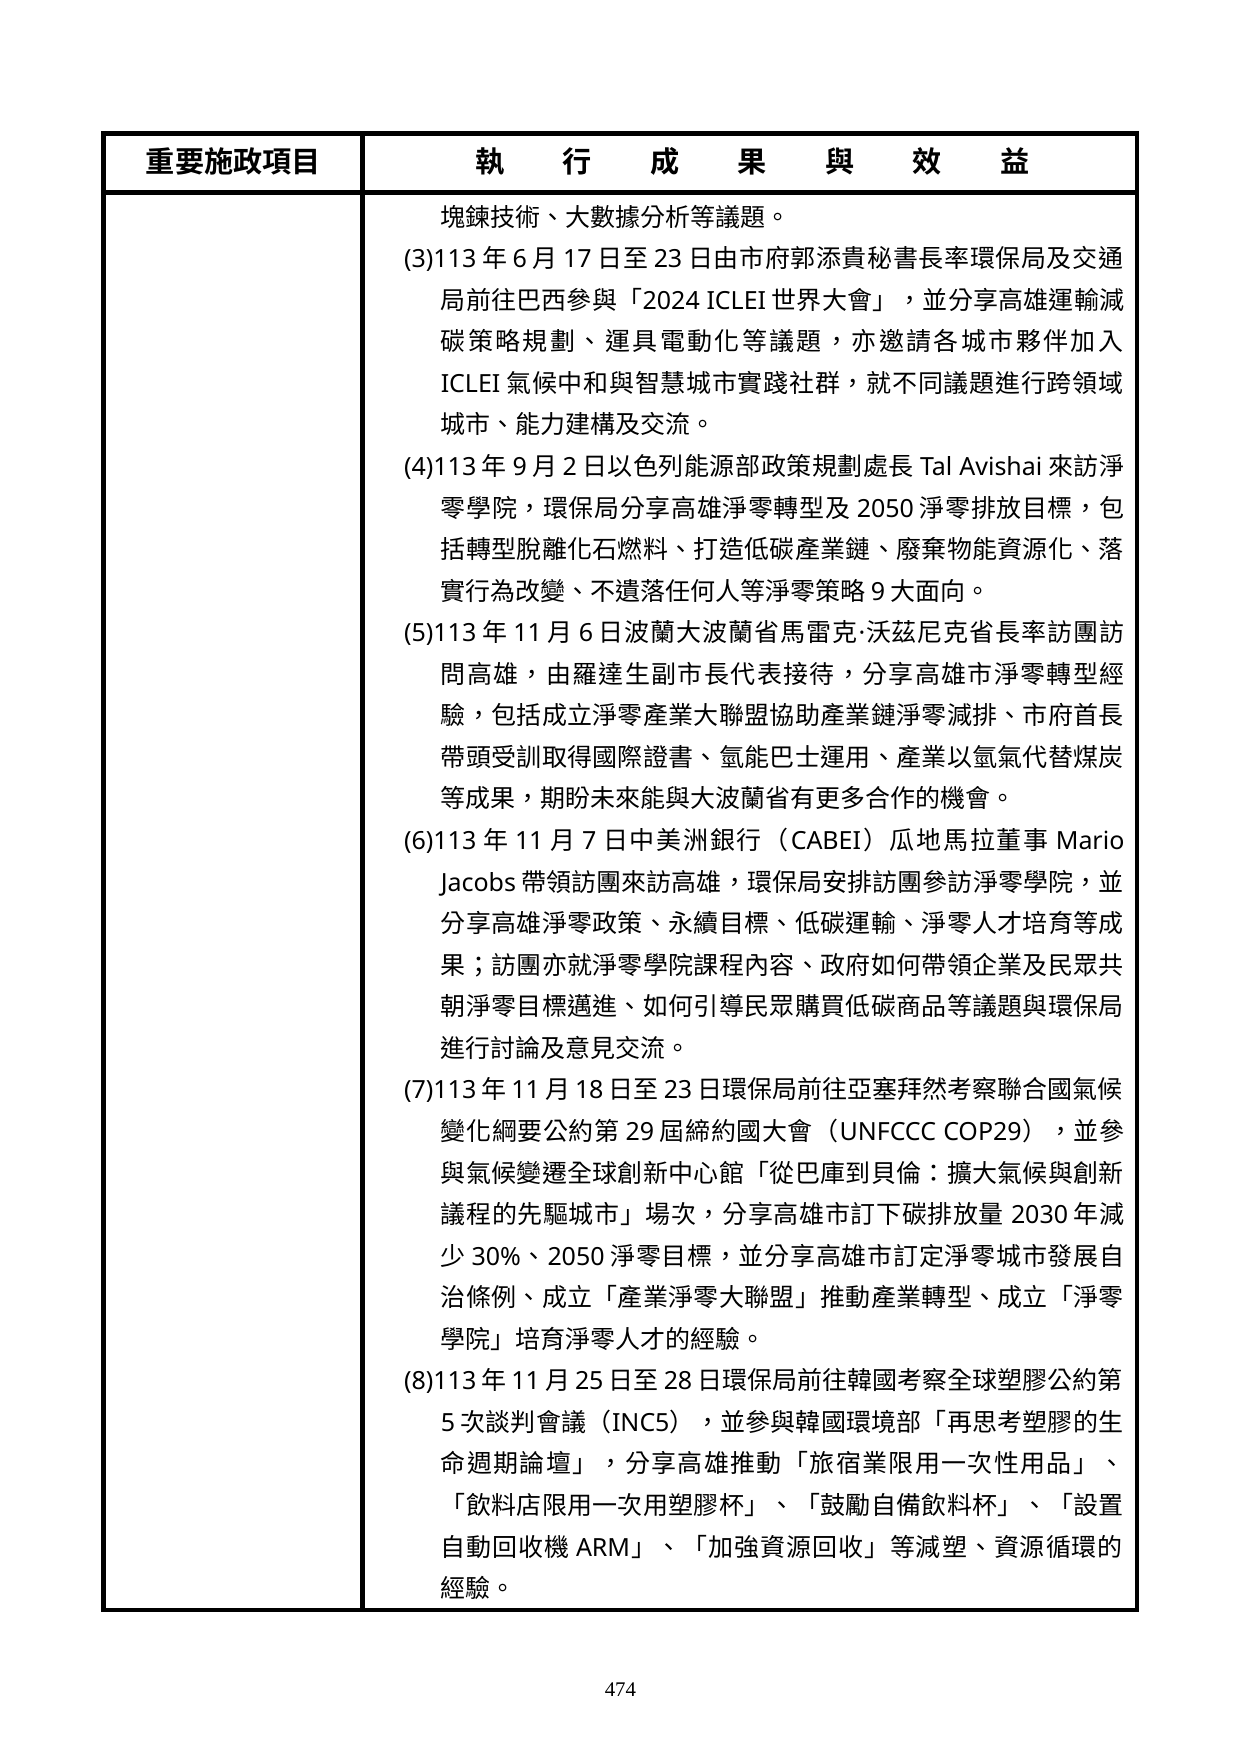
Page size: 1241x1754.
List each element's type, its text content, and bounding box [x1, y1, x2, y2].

table_cell [106, 195, 360, 1608]
table_header 重要施政項目 [106, 136, 360, 190]
table_header 執 行 成 果 與 效 益 [365, 136, 1135, 190]
table_cell 1.113年度受理固定源設置56件次、變更7件次、操作66件次、異動305件次、展延381件次及補換發證208件次，共計1,023件次。核發設置許可證74件、操作許可證730件。 2.執行702條製程許可證法規符合度查核，40根次公私場所排放口定期檢測現場監督作業，5點次之生煤含硫量檢測作業。 3.辦理5場次空污減量輔導會議、1場次法規宣導說明會及10場次技師簽證固定污染源許可文件查核作業。 1.本市公告應連線第一批至第五批公私場所共有30家工廠113根排放管道，除中鋼公司4根次無法裝設儀器之管道外，其餘皆已完成連線；而非公告對象自行連線共有8根。 2.相對準確度測試查核40根次、相對準確度測試監督35根次、標準氣體查核40根次、不透光率查核11根次、不透光率監督34根次、二氧化氮查核11根次、法規符合度查核55根次及現場評鑑3場次。 3.113年辦理「CEMS管理辦法宣導說明會」1場次。 1.113年度1-12月執行空污費申報建檔共5,452家次，空污費審查共5,452家次，收繳空污費共4億8,143萬餘元。 2.多元化查核，藉由現場查核、上下游比對及與固定空氣污染源管理資訊系統比對等方式，強化數據正確性及確認業者申報方式之合理性，其113年度共追繳空污費4,064萬元。 3.113年度共辦理2場次法規暨申報系統使用說明會，共邀集347家公私場所與會輔導。 1.執行159家次VOCs納管行業法規符合度查核及排放量確認作業。 2.VOCs行業別申報審查582件次、加油站相關申請文書審查434件次。 3.執行石化業設備元件檢測50,020個。 4.執行排放管道VOCs檢測10根次、管道異味官能檢測作業15點次、內浮頂槽浮頂上方VOCs濃度檢測20點次、半導體及光電業排放管道定性定量檢測20點次於酸性氣體檢測10根次。 5.執行50家加油站之油氣回收(A/L)檢測作業，另執行25站次氣漏檢測。另執行加油站油氣回收設施現場查核及輔導52站次，查有相關油氣逸散單元，現場立即輔導業者進行修護改善，VOCs逸散減少量為68.28噸。 1.轄內未列管公私場所清查作業256家次、戴奧辛及重金屬污染源巡查作業及法規符合度查核86根次。 2.可能污染來源工廠巡查作業407家次，並辦理輔導改善會議及輔導改善示範作業各2場次。 3.農廢露天燃燒巡查512公頃、設置露燃AI監控設備4處，共掌握露天燃燒點位289處。 4.執行管道檢測作業計戴奧辛13根次、重金屬4根次、PSN 5根次、異味10點次。 5.執行空氣污染物空品監測作業計戴奧辛4次、重金屬2次，揮發性有機物35次及酸鹼氣體12點次。 6.固定式OP-FTIR共4站連續監測各366日、移動式OP-FTIR移動站監測作業7場次共1,282小時。 1.室內空氣品質管制 核發室內空氣品質自主管理標章有效期總計261張，分別為優良級標章180家、良好級標章81家。 2.餐飲業油煙污染管制 受理申請餐飲業及攤商裝設或租賃空氣污染管末處理設備案件，已完成補助核發53家餐飲業，其中設備採用購置方式有54台、租賃有27台，共計新增81台設備，每年可削減懸浮微粒2.4008公噸、非甲烷碳氫化合物1.6163公噸。 3.紙錢集中燒及以功代金推廣 (1)於三大節慶及平日紙錢集中燒總收運量為1,417.20公噸。 (2)113年度1-12月以功代金響應金額總計為新台幣178.8萬餘元。 (3)統計113年紙錢集中焚燒及以功代金成果，推估約可減少燃燒紙錢1,434.68公噸，減少粒狀污染物污染物排放量5.06公噸。 1.完成排放量減量分析作業：高屏地區空氣污染物總量管制第一期程共列管468家既存固定污染源，統計至第一期程最後四季，實際減量約10,527公噸空氣污染物。 2.已核發削減量差額共113件，TSP、SOx、NOx、VOCs核發量分別為803.2、5,645.1、9,297.1、2,920.3公噸；並已有完成101件差額交易移轉案件，總交易移轉量合計為2,625公噸，及已辦理49家次固定污染源空氣污染物抵換。 3.已完成106家次公私場所提出新設或變更固定污染源污染物排放量增量抵換來源案件申請會審審核。 4.統計目前尚有實際削減量差額證明有效期屆滿辦理展延前，須將指定20%差額限交易予不同法人，包含：粒狀污染物約734公噸、硫氧化物634公噸、氮氧化物1,058公噸、揮發性有機物294公噸。環保局已於113年12月13日辦理總量管制說明會向各公私場所宣導。 5.已完成122家次清查作業，初步推估每年約可增加52萬元空污費稅收，並已完成8場次VOCs減量協談會議，顯示仍有改善及減量空間，預估完成後可減少66公噸排放量。 1.113年度營建空污費共徵收4,802件，徵收金額433,916,149元。 2.113年度共計完成19,674處次營建工地、河川疏濬工程等之(稽)巡查及建檔作業；1,819點次固定源散性粒狀污染物稽巡查作業；408處次工業區路面巡查作業、222點次營建噪音巡查及執行港區巡檢工作。 3.邀請本市營建業主、承包商、公家機關等單位，參與「營建工程空氣污染防制費查核及巡查管制宣導說明會」、技術轉移教育訓練、「優良智慧工地觀摩活動」。 4.推動本市營建智慧工地，落實智(自)主管理，核發129張施工機具清潔排放自主管理標章、27處營建工程設置科技化污染管理設施設備進行智慧監控、5處大型拆除或新建工程架設CCTV監控作業即時監控系統架設、58家工地及72家工廠參加自主管理並認養洗掃周邊道路，年度洗掃道路長度為67,554.15公里，PM10削減量達175.64公噸。 1.113年完成高屏溪裸露灘地里嶺大橋至雙園大橋間例行性巡查120天次。 2.113年辦理4場次校園宣導、2場區里宣導說明會，宣導人數共約1,065人次。配合環境部推動事項辦理1場次高屏溪河川揚塵預通報中級演練辦理1場次跨部、跨區聯繫會議。邀請專家學者辦理1場次綠色韌性工法現地勘查會議及河川智能改善措施會議。 3.113年針對高屏溪沿岸疏濬工程與砂石場周邊道路進行15,636公里洗街作業里程認養。 4.採用2部中型油電複合動力洗街車、2部柴油動力洗街車及2部小型掃街機具，針對本市PM10濃度較高行政區域與高屏溪沿岸道路，進行加強街道揚塵洗掃工作，113年度共計完成機具洗街26,957.28公里、機具掃街4,341.36公里。 5. 推估TSP削減量：360.176公噸；PM10削減量：69.134公噸；PM2.5削減量：16.708公噸。 1.113年度共計核定10案空品淨化區及10案清淨空氣綠牆，新增空品淨化綠地面積共4,588M2、綠牆垂直綠化面積共431.35 M2，並完成本市3個行政區（鳳山區、大寮區、小港區）全區裸露地調查，以上共計巡獲17筆裸露地，面積約為1.9825公頃，經輔導改善後，裸露地綠化或改善總面積約1.917公頃，改善完成率96.7%。 2.推動媒合72家企業及社區認養91處空品淨化區。 1.完成車牌辨識作業3,228,770輛次，取車號唯一為1,519,706輛次，已定檢數1,142,730輛次，經車牌辨識作業查驗行駛中車輛定檢率為75.2%。 2.完成機車路邊攔檢2,131輛次，其中不合格數268輛次，不合格率為12.6%；檢測不合格機車已複驗244輛次，改善完成率為91%。 3.113年淘汰1-4期老舊機車共41,336輛。 4.空氣污染物削減量統計截至113年12月止，NOX削減量為97.9噸，PM2.5削減量為18.6噸，NMHC削減量為441.7噸，CO削減量為1,305.4噸，主要的削減量來自定檢不合格機車調修改善、老舊機車淘汰、未定檢機車路邊攔檢不合格複驗改善。 5.二行程汰舊補助已完成撥款450件。汰舊並新購電動二輪車補助已完成撥款1,398件。純新購電動二輪車補助已完成撥款4,895件。 6.完成年度充電站巡檢工作21座及使用率低充電站拆除或轉移1座公共充電站。 1.113年柴油車檢測排煙22,186輛次，取得柴油車自主管理標章20,965輛次。 2.完成路邊攔檢排煙260輛次,不合格92輛次,不合格率為35.4%；油品送驗40件進行含硫量檢測，其中有3件檢驗不合格。 3.授權13家認可保養廠站執行排煙檢測作業，113年檢驗5,153輛。 4.推動「行動檢測站」到場檢測服務作業，113年檢驗4,802輛，核發4,573張自主管理標章。 5.執行車上診斷系統(OBD)查驗88輛，9輛異常車輛現已完成改善。 1.第一期空氣品質維護區，111年2月5日實施，統計113年進出車輛符合率89.3%。 2.第二期空氣品質維護區，112年4月20日實施，統計113年進出車輛符合率97.6%。因應高雄港區第七貨櫃中心開始營運，擴大劃設修正管制範圍及對象，包含船舶、柴油車輛、施工機具及無牌解櫃車輛，已於113年12月13日進行修正草案預公告。 3.高雄市鹽埕國民小學空氣品質維護區，113年9月1日實施，統計113年進出車輛符合率91.2%。 4.高雄市崗山之眼、旗津海岸公園、紅毛港文化園區及衛武營國家藝術文化中心等觀光風景區空氣品質維護區，預計114年7月1日正式實施管制。 5.高雄市四座資源回收廠及清潔隊停車場為空氣品質維護區，113年12月5日市政會議審核通過，後續提送環境部審議，預計114年8月1日實施。 6.高雄國際航空站空氣品質維護區，113年12月5日市政會議審核通過，後續提送環境部審議，預計114年10月1日實施。 7.高雄臨海產業園區空氣品質維護區，管制對象為柴油車輛，已於113年9月23日辦理協商會議。 1.蒐集本市及鄰近空品區環境背景與空品資料，以瞭解環境負荷及空氣品質現況。本市113年空氣品質良率(AQI≦100)為90.3%，首度突破九成，顯示高雄市空品呈逐年改善趨勢。 2.依空氣品質現況、未來發展趨勢及本市地方特色，研擬各項空氣品質管理目標與對策，撰寫「高雄市空氣污染防制計畫（113年至116年）」。 3.整合各項空氣品質管理成效宣導成果，並辦理1場次成果發表宣導活動，參與人數約1,600人。 4.空氣品質管理中心系統中建置緊急應變查詢處理系統，整合GIS圖資功能，提供空氣品質資料、氣象資訊、工業區環境監測資訊、CEMS資料、固定污染源相關查詢功能，並於地理資訊系統內以圖示、圖表顯示查詢結果。 視空氣品質狀況，啟動空氣品質惡化相關防制措施，113年共啟動86天。 維護本市轄內1,350點空氣品質微型感測器，經由分析監測數據，掌握污染熱點區域及好發時段，作為空氣污染稽核輔導應用參考，以提升稽查成效，彙整113年度裁罰件數為55件，累積開罰911.5萬元。另針對污染事件提供分析累積應用328件次。 113年度審查案件數，合計共4件。初審及現勘後全數合格，已函送高雄國際航空站辦理後續複審事宜。 交通噪音監測：113年度完成本市各噪音管制區民眾陳情交通噪音監測共4件。 1.113年聲音照相科技執法設備共計22套(固定式20套、移動式2套)。 2.113年辦理環警聯合稽查117場、執行移動式聲音照相124場，共計241場。 3.113年疑似噪音車輛通知到檢3,946件，檢測2,028輛次，裁罰件數1,338件，累積開罰247.23萬元。 執行本市24處噪音測站定期監測，監測結果按季陳報市府主計處及環境部。 執行本市環境中射頻電磁波及環境中極低頻電場及磁場非屬原子能游離輻射之檢測業務，共計檢測40件。 1.人工監測站：本市設有5座，每月採樣1次，監測項目包括總懸浮微粒(TSP)、鉛、落塵量、氯鹽、硝酸鹽及硫酸鹽等，全年檢測160件樣品，280項次，檢測結果皆按月公布供民眾查詢。 2.自動監測站及監測車：本市設有5座空氣品質自動監測站及環境部13站，共計18站，並另設置3部空氣品質監測車，全天候24小時監測本市空氣中懸浮微粒(PM10)、細懸浮微粒(PM2.5)、臭氧、總碳氫化合物、二氧化硫、氮氧化物、一氧化碳等項目，監測數據即時傳送至市府資訊中心，可提供市民即時空氣品質查詢服務。 1.嚴格管制工廠、經中央主管機關指定之事業及污水下水道系統所排放之放流水水質，合計稽查1,872次、採樣593次。 2.對嚴重污染者限期改善，逾期不改善者處以按日連續處罰，並督促改善廢水處理設備，處分40廠次限期改善。 3.勤查廢水處理設備及督促事業依規定設置廢水處理專責人員，已有效防治水污染，完成設置專責人員事業查核353家。 4.落實審核水污染防治各項許可文件，並依法徵收審查費、證書費及規費，完成轄內水污染防治許可案件審核共1,277件，依申請案件類別統計，申請水污染防治措施計畫者有313件、排放地面水體許可證145件、簡易排放許可文件229件、貯留許可文件83件、營建工地逕流廢水削減計畫410件、水措及污泥處理改善計畫4件、廢水管理計畫8件、試驗計畫書6件、CWMS措施說明書及確認報告書79件。 5.辦理法規說明會，加強宣導水污染防治技術、轄內流域水污染管制區草案說明，並持續推動畜牧業者及農民釐清沼液沼渣施肥相關疑慮，113年度辦理事業水污染防治法規說明會於6月13日、6月20日、7月17日、7月31日、10月29日及11月7日，共7場，對象為本市列管事業(包含畜牧場、水污染管制區村里民眾等)，說明會主題為「沼液沼渣媒合宣導會」、「高雄市後勁溪水污染管制區(草案)公聽會」及「阿公店溪水污染管制區(草案)公聽會」等。 6.辦理水污染防治費徵收、查核、審查結算等作業，提升申報審查品質，共完成通知查核54家、催繳335家及輔導報繳317件。 7.提升畜牧糞尿廢水處理之資源再利用，提高氨氮回收量及農地農作之效益，輔導辦理畜牧場推動沼液沼渣及放流水回收138家，完成沼液集運2,552趟次、集運施灌量10,013.5公噸。 於113年12日14日辦理水環境巡守隊成果發表會，感謝水環境巡守志工這ㄧ年來，對高雄市區內水環境品質辛苦的維護，及增進巡守隊彼此間的交流，加強巡守隊與環保局間的聯繫。 1.河川水質監測:每月分析本市愛河、前鎮河、鳳山溪、後勁溪、鹽水港溪、典寶溪、阿公店溪（環保局2處監測站）等水質，全年檢測277件樣品，4,201項次。 2.湖潭水質監測:每月分析本市內惟埤、蓮池潭、金獅湖等水質，全年檢測14件樣品，126項次。 1.持續監控本市飲用水水質、並加強進行自來水水質監測、包盛裝飲用水水源水質稽查與水源供應許可證之核發，掌握水質狀況，以確保本市飲水之安全。 (1)執行自來水配水系統用戶管線固定點採樣共完成524件，合格515件，合格98.28%，不合格項目已立即要求自來水事業改善完成；簡易自來水抽驗水樣7件，合格6件，合格率85.71%。 (2)執行自來水淨水場水源水質稽查計53場次，合格率98.11%；執行簡易自來水水源水質稽查計8場次，合格率100%。 (3)執行飲用水連續供水固定設備稽查536件，合格率99.63%；抽驗水質303件，合格率100%。 (4)執行自來水水質處理藥劑稽查12件，合格率100%；採樣檢驗藥劑12件，合格率100%。 (5)執行包裝及盛裝飲用水水源查驗20件，合格率85%，不合格部分已請業者改善完成；盛裝水站(加水站)核發水源供應許可證406件次，稽查126件次。 2.飲用水水質檢驗全年檢驗1,341件樣品，10,632項次，其中包括自來水水源水質及其管線水質、簡易自來水水源水質、地下水水源水質、飲水機水質及市民免費飲用水之檢測服務等。 3.飲用水水源水質保護區或飲用水取水口一定距離內之土地申請查註案件213件，查註地號為712筆。 4.飲用水安全維護之宣導： (1)113年9月11日飲水設備維護好，你我飲水沒煩惱/高雄市政府環境保護局臉書。 (2)113年10月29日水源水質保護區，零污染飲水安心每一口/高雄市政府環境保護局臉書。 (3)113年12月25日飲水設備維護好，你我喝水沒煩惱/高雄市政府環境保護局臉書。 5.113年度辦理「安全飲用水宣導」之活動於113年4月11日、113年4月16日、113年4月18日、113年4月26日、113年5月3日、113年5月29日、113年7月11日、113年8月8日、113年8月10日、113年9月8日、113年10月24日，共辦理13場次，參與人數共計846人，對象為高雄市加水站水源供應業者、高雄市醫療院所、長照機構、護理之家、交通場站、圖書館、社教機構、政府機關、簡易自來水管理單位及學校師生，宣導主題為「安全飲用水、水源供應許可管理辦法、飲用水連續供水固定設備使用及維護管理辦法」及「DIY簡易淨水系統實作」等。 1.113年度高雄市土壤及地下水調查及查證工作計畫： (1)完成250組土壤樣品分析及147口次地下水監測井採樣分析作業。 (2)執行本市上半年497口及下半年476口地下水監測井巡查作業，並計94口外觀維護、16口井體修復、49口井況評估、25口再次完井、5口異物排除、4口標準監測井設置、13口標準監測井廢井、19口簡易井設置及21口簡易井廢井等作業。 (3)每月一次場址現場監督查核工作。 (4)辦理3場次(9小時)土壤及地下水污染整治技術與相關法令教育課程、2場土污法相關法規說明會及3場次校園土壤及地下水污染預防觀念宣導說明會。 (5)辦理網路申報審查本市今年3次約1,184家貯存系統申報資料；執行本市16處地下儲槽系統基本資料及法規符合度查核及40處具高污染潛勢地下儲槽系統預防性體檢工作，並審核新設、更新設置計畫及完工報告書計17件。 (6)執行並完成50處地上儲槽缺失複查及2處新增地下儲槽符合度確認及輔導工作。 (7)配合環境部執行阿公店溪之阿公店橋、河華橋與前州橋、舊港橋三處河段3段河道之底泥品質管理工作、高雄市轄內農地土壤污染預防之定常性工作(包含灣裡圳、湖內二仁圳、曹公圳、復興渠等4站次水質連續自動監測)、事業土地污染預防工作(A群54家、B群18家及C群14家現勘輔導作業)。 2.「中油高煉廠土壤與地下水污染監督管理與專業技術支援計畫(計畫期程至113年10月)」： (1)執行第1-1區及第2-1區土壤污染改善完成查證作業，計執行7點次土壤VOCs、TPH分析作業。 (2)執行第三區離地改善土方改善完成查證作業，計執行1點次土壤重金屬、VOCs及TPH分析作業。 (3)執行第四區土壤及地下水污染改善完成查證作業，計執行22點次土壤VOCs及TPH分析作業；計設置6口簡易井、1口標準井，及執行8口次地下水VOCs及TPH分析作業。 (4)執行第三階段土壤及地下水污染改善完成查證作業，計執行183點次土壤VOCs及TPH分析作業；計設置16口簡易井、1口標準井，及執行23口次地下水VOCs及TPH分析作業。 (5)累計20次廠內列管場址現場查核作業(每2週1次)及10次廠外列管場址現場查核作業(每月1次)。 (6)協助辦理6場次中油高煉廠監督查核會議。 (7)完成66件報告審查及協助辦理11場專案分組會議。 3.「高雄市前鎮區瑞南段含氯有機溶液非法棄置場址風險管控計畫(計畫期程至113年12月)」 (1)完成約6噸含氯有機廢液抽除及清運處理作業。 (2)完成8口次地下水井設置。 (3)完成42組地下水採樣檢測分析工作。 (4)完成14組地表(室外)、室內空氣採樣檢測分析工作。 (5)每月至少一次場址現場監督查核工作。 (6)辦理周邊地下水污染團變動控制工作，對污染團移動進行周界污染物圍堵控制作業。 (7)辦理健康風險評估工作，包含健康風險溝通、問卷設計、收集及結果評析。 4.「112年度高雄市土壤及地下水品質監測及管理計畫(計畫期程至113年5月)」： (1)每月一次場址現場監督查核工作(路竹區、彌陀區、岡山區、燕巢區、大社區、前鎮區)。 (2)完成31組土壤樣品分析及35口地下水監測井採樣分析工作；標準監測井廢井13口次、標準監測井設置1口次、簡易監測井設置4口次及簡易井廢井4口次。 (3)每四個月定期審查本市加油站申報資料。 (4)完成土污法八九條公告事業判定1,295件；土壤污染評估調查及檢測資料審核64件；公告事業現場查核54家。 (5)辦理3場次土壤及地下水污染整治技術與相關法令教育課程或訓練。 5.「113年度高雄市土壤及地下水品質監測及管理計畫(計畫期程至114年3月)」： (1)每月一次場址現場監督查核工作(路竹區、彌陀區、岡山區、燕巢區、大社區、前鎮區)。 (2)完成22組土壤樣品分析工作及22口地下水監測井採樣分析工作；標準監測井設置3口次、簡易井設置3口次、10口簡易井廢井。 (3)每四個月定期審查本市加油站申報資料。 (4)完成土污法八九條公告事業判定1,119件；土壤污染評估調查及檢測資料審核45件；公告事業現場查核57家。 (5)辦理2場次土壤及地下水污染整治技術與相關法令教育課程或訓練。 1.本市目前公告及列管之土壤、地下水污染場址總計58處，包括15處整治場址、36處控制場址、4處應變措施計畫場址及3處地下水受污染限制使用地區，列管面積約669.15公頃。 2.本市113年度異動公告列管之土壤、地下水污染場址為1處，苓雅區2處場址合併為一處控制場址。 3.本市113年度解除公告列管之土壤、地下水污染場址總計4處，包括3處控制場址及1處應變措施計畫場址。 4.113年度共召開本府土壤及地下水污染改善推動小組4場次及專案分組委員46場會議。 1.輔導本市512家列管毒化物業者依毒性及關注化學物質管理法規定運作，現場輔導查核共計1,006家次，告發25件，辦理毒性化學物質運送聯單報備及變更共47,669件。 2.審核及核發毒化物許可證、登記文件、核可文件、關注化學物質核可文件、專責人員設置等新申請、換發、補發、展延、註銷案件共647件。審核「危害預防及應變計畫」、「運送之危害預防及應變計畫」、「應變器材、偵測及警報設備設置及操作計畫」共364件。 3.會同警察及監理單位人員實施「高雄市加強毒性化學物質運送管理聯合輔導稽查實施計畫」，計畫期間計攔檢42車次，攔查結果符合規定。 4.本年度邀請專家學者針對毒化物運作業者發生毒化災或火警事故，並擇毒性及關注化學物質達分級運作量之業者執行現場勘查輔導，提供毒化物運作業者改善建議，共8家。 5.113年3月28日辦理2場次毒性及關注化學物質管理法規宣導及系統操作說明會、113年8月5日辦理2場次毒性及關注化學物質管理法規宣導及系統操作說明會。 6.113年5月17日及113年10月25日辦理2場次學校安全使用化學物暨食安宣導活動、災害防救疏散避難宣導活動及演練及運作化學物質宣導說明會。 7.113年11月22日辦理113年度高雄市毒性及關注化學物質管理執行成果暨聯防組織交流分享會。 1.加強環境用藥製造、販賣業及病媒防治業之查核，並辦理環境用藥製造、販賣業及病媒防治業之許可執照審核，共計列管環境用藥製造業3家、販賣業70家、病媒防治業214家、告發處分56件。 2.113年度依據環境用藥管理法相關規定，加強偽造、禁用、劣質環境用藥及其標示查核，計查獲偽造、禁用、劣質環境用藥53件；執行市售環境用藥標示查核1,105件，環境用藥廣告查核250件。 3.環境用藥宣導： 113年2月3日社群網站發布「環境用藥照步來-春節掃除尚安心」、113年2月11日社群網站發布「進口環藥須許可-攜帶環藥限自用」、113年4月19日社群網站發布「拿出你的筆記本~迎接環境用藥小學堂」、113年7月10日社群網站及影音網站發布「販售環境用藥~你不能不知道的事」、113年12月10日社群網站發布「環藥小學堂開課啦！」。 4.113年5月29日辦理1場次環境用藥管理法規及資訊系統操作說明會、113年9月24日辦理1場次環境用藥安全宣導說明會、113年9月24日辦理1場次環境用藥管理法規及資訊系統操作說明會。 5.除草劑宣導： 113年度辦理「非農地禁用除草劑宣導」活動共5場次，參與人數共計405人，宣導內容涵蓋除草劑對環境的影響並配合電動割草機除草示範，強化民眾對環保之認同進而以機械除草取代除草劑。 1.毒災聯防組織編制規劃： 本市列管毒性化學物質運作廠商達421家，為能即時於毒性化學物質災害事故發生時，迅速啟動聯防組織成員協助救災，依區域及毒化物特性分為13組，並不定期辦理相關訓練課程，以加強現場應變人員對毒災處理程序及應變設備操作之熟悉程度。 2.無預警通聯測試： 針對本轄毒化物運作業者辦理毒化物運作場所災害通聯測試，113年度共計辦理30場次。 3.現場無預警測試： 針對本轄毒化物運作業者辦理現場無預警測試及毒災沙盤推演，以隨機抽測方式對工廠單位進行施測，由現場人員立即進行應變處置，加強廠方救災應變能力，113年度共計辦理13場次。 4.毒災通聯測試： 針對本轄區聯防組織業者，進行災害資訊聯人電話測試，確認業者登載於聯防資訊系統電話正確性，113年度共測試206家。 1.113年2月29日配合辦理「高雄市三合一(動員、戰綜、災防)會報正式演練」。 2.113年7月25日配合本府辦理「民安10號演練」。(因凱米颱風發布陸上颱風警報，為即時投入災害救援任務，故停辦此演練。) 3.113年9月21日配合教育部於國立中山大學辦理「國家防災日示範演練」。 4.113年11月8日於聯成化學科技股份有限公司林園廠辦理「高雄市毒性及關注化學物質災害應變演練」。 5.113年11月28日辦理「高雄市政府環境保護局毒災應變模擬演練」。 6.113年12月10日辦理「毒災模擬演練-平板系統操作說明」。 7.擇定本市岡山本洲產業園區作為本年度災害疏散避難規劃之標的，藉由ALOHA模擬模式針對岡山本洲產業園區範圍內之毒化物運作場所進行毒化物災害風險潛勢分析，並將風險潛勢結果透過地理資訊系統進行圖層套疊，評估鄰近收容點之適切性。 1.每週垃圾清運5日，113年清運541,340公噸。 2.本市實施垃圾不落地措施，包含各級公私立學校，民眾配合良好，不僅減少垃圾堆置點及髒亂產生，同時提升市容景觀。 3.維護市容環境，每日執行街道清掃，113年人力清掃慢車道面積 1,469,854,800平方公尺；113年掃街車清掃快車道面積 395,980,155平方公尺。 4.為維護市容觀瞻及增加停車位，廢棄車輛委託民營拖吊，113年移置汽車317輛、機車2,149輛。 1.廚餘回收每週隨垃圾車回收5日，113年廚餘回收量69,943公噸，回收率4.05%。 2.資源回收每週每條清運路線由資源回收車回收2日，113年資源回收量96萬3,095公噸，資源回收率57.26%。 3.「高雄市巨大廢棄物回收再利用廠」，113年(截至11月)巨大廢棄物回收再利用26,985公噸、回收再利用率90.25%。 4.113年度於龍華市場辦理「我自己有『袋』，無塑來買菜」減塑宣導活動，除宣導攤商不主動提供一次性塑膠袋，自113年6月1日起至11月30日止，民眾只要自備購物袋或環保容器，進行「不塑消費」，即有機會抽得龍華市場減塑消費券，單龍華市場就有91家攤商響應，預估活動期間可減少約13萬個塑膠袋使用，減量率約20%。 5.輔導高雄市願意提供環保外送服務共計有205家業者，並於113年於三多商圈20家店家辦理自備循環容器優惠活動，活動自113年6 月1日至11月30日止，活動期間減少使用一次性飲料杯2,280個與 一次性紙餐盒2,374個，共計減少碳排放量1,198.8 KgCO2e。 6.辦理113年度回收達人資源回收兌換活動(含區隊活動)及希望種子資收站兌換活動，回收廢乾電池7,554.68公斤。 7.113年度查核輔導政府部門、學校、百貨公司及連鎖速食店等一次用塑膠吸管使用情形297家次。 1.登革熱防治作業持續配合市府「孳檢為主，消毒為輔」之登革熱防治策略，除進行本府各機關、學校、團體及公私場所登革熱病媒蚊孳生源之清除、輔導及檢查外，並特別加強宣導一般民眾對於室內外環境孳清工作之重視。 2.環保局所屬各區清潔隊配合各區公所列管之空地髒亂資料，由區公所先行確認複查後，函請環境髒亂空地之所有人限期改善，並由環保局配合督促改善。若屆期經稽查仍未改善，環保局則依廢棄物清理法予以告發處分。 3.針對確定及疑似病例個案周遭，加強其室內外緊急防治工作(含孳生源清除、孳生源檢查及戶內外消毒)。 4.113年仍配合本府『生態滅蚊』之策略，工作上則以『孳檢為主、消毒為輔』，實務上由環保局登革熱防治隊及各區清潔隊於平日進行室內外孳檢工作，於有發現孳生源時，再進行必要之噴藥消毒工作，一方面避免藥劑噴灑過度污染環境及病媒蚊產生抗藥性、一方面亦避免民眾因過度噴藥爆發民怨。 5.針對登革熱高風險及列管場域，由登革熱防治隊及各區隊派員續進行孳檢工作以降低病媒蚊密度，另為呼籲民眾落實登革熱居家防治，落實執行公權力並搭配各里進行家戶宣導，由家戶自身做起，務求滅絕病媒蚊孳生源。並由登革熱防治隊繼續佈放誘殺桶，持監測本市病媒蚊的密度，將所收集數據來反映該區成蚊密度，供各區級指揮中心作為參考。 6.113年輔導檢查清除22,379里次、清除髒亂點10,083處、清除孳生源678,004公斤。孳生源投藥54,152處、總消毒面積15,089,665㎡；登革熱病媒蚊防治工作總投入人力102,908人次。 7.依據「高雄市登革熱生態滅蚊防疫計畫」，113年度本府維持執行1次預防性定期戶外消毒工作，避免噴藥過度造成環境污染及蚊蟲抗藥性影響防疫，並於實施前先函請各區公所，轉知所屬各里辦公處及里民配合居家環境整頓以提昇防治效果，實施期間為113年3月7日至113年4月30日；餘則針對登革熱個案或特定事件造成之環境衛生不良區域實施消毒作業。 製作電子宣導圖卡積極宣導民眾「做好環境整頓為主、投以滅鼠餌劑為輔」之正確防除觀念，以防治家鼠危害，維護居家環境品質。採購滅鼠藥劑以進行家鼠防治及防範鼠類相關疫病。 1.每年年底由各區隊提報來年各行政區清疏目標及路段，並定期將每日清疏作業情形上傳溝渠清疏平台公告市民周知，另發現水溝結構異常將立即通報相關單位進行改善，務使市區排水順暢，保護市民生命財產安全。 2.113年清疏長度共3,087.003公里，清疏污泥重量18,230.99公噸。 每年汛期前完成各行政區域易淹水路段清疏作業，提升易淹水路段排水順暢度，並於豪雨特報及颱風期間，請各區清潔隊再次加強轄區易淹水及低窪路段洩水孔巡檢作業，以確保排水順暢。 1.配合環境部環境管理署政策持續推動「全面提升優質公廁精進計畫」，逐年辦理公廁特優場所認證，加強公廁維護檢查，113年共檢查本市列管公廁73,527座次。 2.每月將彙集各區清潔隊公廁檢查成績報表，提報環境部EcoLife網頁系統。 3.為支援提供本府各機關團體、市民辦理各項活動使用，環保局備有流動廁所2輛，113年度租用93車次，租金收入215,600元。 113年環境部環境管理署，補助汰換低碳垃圾車23輛(6立方公尺密封壓縮式垃圾車1輛、8立方公尺密封壓縮式垃圾車5輛、10立方公尺密封壓縮式垃圾車2輛及12立方公尺密封壓縮式垃圾車15輛)。 1.推動執行機關加強辦理資源回收工作，利用勤前教育、勞安訓練及教育訓練課程，加強宣導回收清運及貯存之作業及規範。 2.配合環境部管理署推動資源回收相關工作，包括推廣市場不主動提供一次性塑膠袋；追蹤輔導歷年推動設置之資源回收站持續經營及精進作法，於資源回收貯存空間增設多種分類設施並加強環境美化，補助12處社區及36處學校機關購置資源回收設施。 3.加強轄區責任業者約3,906家及販賣業者列管約6,465家，主動稽查商品是否確實標示資源回收標誌及是否依規定設置資源回收設施。 4.落實回收處理業的管理，針對轄區達一定規模登記為回收處理業者82家，未達一定規模回收業者183家，實施輔導事宜，以有效落實形象改造工作。 5.加強辦理資源回收宣導活動場次達918場以上，並藉由電子媒體或平面媒體提升宣導效益，媒體宣傳(導)則數達386則，另為配合環境管理署政策，加強廢照明光源防破宣導、二次電池回收宣導、廢紙容器與廢紙分開回收宣導、玻璃分色宣導及電子電器逆向回收宣導工作。 1.為因應本市清潔隊人力不足與儲備人員用罄問題，業已公開辦理「110年清潔隊員甄試」，總計錄取850名正、備取員額，冀可有效補足至113年之人力缺口。 2.其中正取人員172名及第一梯次備取人員35名、第二梯次備取人員86名、第三梯次備取人員17名，第四梯次備取人員86名、第五梯次備取人員25名、第六梯次備取人員70名、第七梯次備取人員29名，第八梯次備取人員100名、第九梯次備取人員24名、第十梯次備取人員69名、第十一梯次備取人員46名、第十二梯次備取人員62名均已分發進用。 1.環境部113年度辦理「112年度垃圾焚化廠焚化底渣再利用查核評鑑」，本府榮獲「特優」。 2.執行垃圾焚化底渣委託及自辦篩分再利用處理計畫，113年度1-12月再利用處理中區、南區、仁武、岡山資源回收廠及路竹掩埋場活化工程產出底渣(含損耗)共189,973.02公噸。 1.輔導轄內再利用機構新設申請：為落實我國推動廢棄物管制政策以「資源循環零廢棄」為目標，透過源頭減量、重覆使用、物料再生、能源回收等政策，輔以「物質永續循環利用」及「資源利用效率極大化，環境衝擊影響極小化」，積極推動廢棄資源循環整合，降低以焚化或掩埋之處理方式，經統計113年，本轄領有再利用檢核身分之再利用機構共計430家。 2.輔導轄內既設再利用機構提升量能：統計113年，事業廢棄物再利用率共計87.69%。 1.清運處理本市水肥公民營清除處理機構清除之水肥，轉運至污水下水道系統處理廠處理，113年度共處理本市水肥79,312.84公噸。 2.113年度環保局大寮衛生掩埋場處理本市廢棄物溝泥計17,027.50公噸，民生污水處理廠(水利局轄管)污泥計0公噸，鳳山溪河道清淤淤泥計1,485.40公噸。 3.113年度環保局路竹阿蓮區域性垃圾衛生掩埋場妥善處理本市中、南區資源回收廠及岡山、仁武焚化廠產生之飛灰衍生物共計60,511.64公噸。 1.辦理南星計畫中程計畫暨各掩埋場第十七期環境品質監測計畫(後續擴充)。 2.西青埔衛生掩埋場辦理沼氣再利用發電，113年度共處理沼氣計222.128萬立方公尺，發電量計355.4萬度。 3.已封閉復育完成之大社與旗山垃圾掩埋場設置再生能源太陽光電發電，113年度發電度數共計約198萬度。 4.環境部辦理環保局公有掩埋場第三級查核，旗山及燕巢區域性掩埋場查核結果無扣點。 1.持續擴大列管事業廢棄物產源：落實執行環境部公告「應以網路傳輸方式申報廢棄物之產出、貯存、清除、處理、再利用、輸出及輸入情形之事業」及公告「應檢具事業廢棄物清理計畫書之事業」，113年列管公告對象高雄市共計4,428家。 2.持續辦理廢棄物清除處理機構許可管理業務，強化審查時程控管，廢棄物清除及處理機構113年許可證核發件數488件。 3.113年度辦理公民營廢棄物管理及事業廢棄物網路申報管制系統之勾稽管理、申報查詢、輸出境外及稽查管理共計11,021次、裁處439件、處分金額10,878,000元。 4.持續辦理事業機構之事業廢棄物清理計畫書審查，共計審查通過2,163件。 5.配合檢警單位執行公害犯罪聯合稽查，以有效嚇阻不肖業者，任意違法傾棄破壞環境情事，113年度共執行場5次，移送警察機關偵辦案件共計4件。 1.113年審查清除機構申請文件及核發同意案共計321家。 2.113年審查事業單位申請文件及核發同意函共計13,626家。 3.113年跨廠調度共33次。 1.本市目前列管環評案件計214件，113年本市列管環評案件清查、監督查核作業及後續查核案件改善追蹤件數為170件。 2.本市環境影響評估審查委員會共計召開5場次，審查案件27件次(16件次環境影響說明書、3件次環境影響差異分析報告、8件次變更內容對照表)；本市環評專案小組初審會議，共計召開42場次，審查案件28件次。 1.113年3月15日辦理1場次環境影響評估暨公害糾紛法規宣導說明會。 2.113年7月22日辦理1場次環境影響評估暨公害糾紛法規宣導說明會。 3.113年9月20日辦理1場次溫室氣體增量抵換說明會。 依規定組成公害糾紛調處委員會，俾利加強辦理公害糾紛調處案件，並依規定定期上網向環境部申報本市公害糾紛案件，暨辦理公害糾紛處理法令說明會，以提高市民對公害糾紛之瞭解；本屆公害糾紛調處委員會委員任期為113年1月1日至115年12月31日止。 1.113年3月15日及113年7月22日分別舉辦1場次公害糾紛處理法規說明會。加強市府機關及民眾對公害糾紛處理法規及標準作業程序之認識，以使未來發生突發性公害事件時，能適時啟動公害糾紛紓處作業，減輕公害事件影響及避免糾紛擴大。 2.於本府環保局網站提供公害糾紛相關法規資料，並連結環境部之公害糾紛處理資訊系統，以為宣導。 1.113年1-12月針對本市事業或個人因違反環境保護法規被處環境講習者辦理25場次環境講習，計1,443人參加。 2.本市轄內被列管應辦理環境教育之682個單位皆於113年1月31日前完成環境教育計畫及成果提(申)報，提(申)報率為100%。 3.環境教育法第19條執行成效現場查核70個單位。 1.113年執行環境教育巡迴車經學校、機關、社區及團體踴躍申請，共計辦理102場次，環境教育宣導推廣服務人數6,585人次。 2.113年11月16日在逢甲大學參與環境知識競賽全國決賽，獲得國中組第一名及第四名，高中組第四名等佳績。 3.113年辦理環保局員工環境教育，培育員工瞭解與環境之倫理關係，增進保護環境之知識、技能、態度及價值觀，共計逾3,622人次。 4.113年度共計辦理3場大型活動及6場小型地方特色活動，大型活動包含113年4月21日於凹子底森林公園辦理422地球日 Planet vs Plastics(多一塑不如少一塑)、113年6月15日於鼓山三路西側柴山登山口(台泥鼓山預拌廠舊址)，舉辦『維護環境 有你有我』淨山活動及9月15日於漯底山自然公園，舉辦『清淨山林齊步行 環保淨山Let’s go!』淨山活動，號召市府局處攜手企業及民眾共襄盛舉一同維護山林環境整潔；6場小型活動分為2024世界環境日減塑呷健康、5場次環境教育親子活動。 5.啟發0-6歲學齡前幼兒對環境的認識，辦理高雄市環境教育繪本徵選活動，有11件作品參賽，評選結果以｢減塑小英雄｣獲得第一名；於113年10月19-20日參加環境部於華山文創中心所舉辦的環境教育繪本嘉年華活動，繪本作品「減塑小英雄」獲得人氣繪本獎佳作。 第九屆國家環境教育獎團體組-佛光山寺榮獲全國特優。 1.至113年12月31日止，本市取得環境部環境教育設施場所認證共23處。刻正輔導進入初審的場域為十八羅漢山。 2.環境教育機構認證：至113年12月31日止，本市取得環境部環境教育機構認證共3處，分別為輔英科技大學、國立高雄科技大學、國立高雄師範大學。 1.補助辦理環境教育計畫、活動及人員訓練：為鼓勵民眾進行走動式環境教育，113年度環境教育補助計畫補助以下四類計畫：「環境教育活動」、「環境教育人員訓練計畫」、「主題活動-偏鄉環境教育計畫、新住民環境教育培訓計畫、臺美生態學校培育計畫、惜食教案培育計畫、社區培力試辦計畫、其他環境保護推動政策主題計畫」、「環境教育計畫」，通過補助案件123件，核定補助費用2,803,613元。 2.訓練環境教育人員：113年本市取得環境部及教育部環境教育人員認證證書者新增101人，累計811人。 3.高雄市政府環境保護局辦理訓練環境教育人員，截至113年底本市取得環境部環境教育人員認證證書者新增6人，以及環境教育人員研習課程共計10人。 1.透過「環保小學堂」、「社區環境調查及培力計畫」、「低碳社區」等措施，利用在地化的環境教育、節能減碳改善輔導、節能設備補助，增進社區低碳生活的知識、價值、態度及技能，藉此提升本市社區的低碳轉型能量。 2.113年度高雄市政府環境保護局辦理社區環境教育培力社區計畫暨環保小學堂推廣計畫評選獲環境部補助3處社區(每一社區15萬元)辦理社區環境教育培力計畫，補助1處社區(每一社區50萬元)，總經費95萬元。 3.113年度高雄市政府環境保護局辦理環保志工線上及實體特殊訓練，共9,040人次參訓，志願服務基礎訓練以線上及實體課程授課共計8,099人完成受訓。 4.為增進高雄市環境教育志工知識及技能，辦理3場次環境教育志工培訓，共106人次參訓。 5.為提倡環保理念並推廣環境教育，依據環境教育法第20條及志願服務法，培訓環境教育志工，辦理30場次環境教育志工運用，志工協助前往高雄市各企業、社區、學校或其他需要宣導之單位進行環境保護政策及經驗分享，加強環境教育之推動。 6.截至113年底，高雄市政府環境保護局辦理「環保志工中隊及小隊評鑑暨績優環保志工選拔計畫」，評鑑成果為卓越獎共10隊環保志工小隊、特優獎共9隊環保志工中隊、88隊環保志工小隊及10位績優環保志工。 7.截至113年底，高雄市政府環境保護局推動績優環保志工個人榮譽徽章:為肯定環保志工對於本市之貢獻與服務，獎勵志工達500小時以上之服務時數頒發榮譽徽章，藉以獎勵有功志工人員對環保的貢獻，共計頒發39金48銀123銅。 8.高雄市政府環境保護局為協調聯繫環保志工團隊及政府部門，宣導志願服務之重要性及必要性，使志願服務發揮整合功能與效益，於本市各行政轄區，辦理環保志工中隊與小隊志工業務聯繫交流之志願服務工作會報，總計1場次，參與人數79人。 9.高雄市政府環境保護局為促使志工了解志願服務推動情形及補助項目，連結資源規劃整體服務，促進團隊發展與提升志工服務品質，依據志願服務法規定辦理年度志願服務聯繫會報，為因應高雄市地區幅員廣大，志工小隊散佈各行政區域，以分區方式共辦理4場次聯繫會報，參與人數共534人。 10.為對環保志工們的付出及奉獻表達最誠摯的感謝和敬意，感恩大家努力讓高雄真正達成幸福城市目標，於113年12月7日高雄林皇宮辦理113年榮耀環保志工表揚典禮。 1.現有11個民間團體參與海岸認養，113年度認養單位執行海灘9公里。 2.高雄市政府環境保護局統計各機關辦理淨灘共86場次，清理之廢棄物包括玻璃瓶、保麗龍、塑膠袋等類一般垃圾約508.1公噸，資源垃圾約453.5公噸，合計961.5公噸，總計參與人數約2,047人。 3.113年高雄市政府環境保護局配合環境部「向海致敬海岸清潔維護考核計畫」辦理「高雄市政府向海致敬海岸清潔維護考核輔導及評比」，由高雄市11個海岸線權管局處為考核對象，以管理長度分成兩大組，依據實地考核和書面考核等進行績效評比，表現績優單位為林園區公所、茄萣區公所、財政局、觀光局、地政局、海洋局。 1.113年高雄市政府環境保護局配合環境部「向海致敬海岸清潔維護計畫」辦理「高雄市政府向海致敬海岸清潔維護計畫」，偕同本府各海岸轄管單位配合推動，落實執行本市海岸線環境清潔作業，並針對「環境部海岸清理資訊平台」管考本府各海岸單位主動清理成果填報，各單位皆落實定期巡檢及清除作業，配合於災後之緊急清理作業，並依環境部規定提報清理成果。 2.執行海岸巡檢清潔維護作業： (1)定期清理：本府海岸權管單位（11局處）填報環境部「海岸清理資訊平台」之主動清理成果，統計共清理垃圾354.1噸，其中非資源回收垃圾共計348.2噸，資源回收垃圾共計5.9噸，投入總人力2,231人。 (2)海岸巡檢：113年度本府環保局執行全市海岸環境巡檢作業，針對本府應管理之海岸線段，依髒亂程度區分為「熱點」與「非熱點」區域，熱點區域採每月至少4次之巡檢頻率，非熱點區域執行頻率則為每月至少2次，而中央權管之海岸線段以每月1次。統計共巡檢本府權管線段54次及中央權管線段9次；另執行巡檢作業時，針對零星垃圾則協助各單位執行撿拾作業，統計撿拾成果共計6.5公斤。 1.由環境保護稽查人員執行違反環境衛生行為稽查取締工作，並每日統計工作成果，113年度共計稽查各類違反環境衛生行為495,573件，告發18,325件。 2.對於違反環境法規行為，經本府環保局告發處分案件，未於期限內到案繳納罰款者，移請法務部行政執行署高雄分署強制執行。113年度由法務部行政執行署高雄分署執行收繳罰款7,526件，金額為新台幣15,968,037元。 3.為期高雄市市容能保持整潔乾淨，環保局針對違規廣告予以清除取締；113年度計清除違規廣告布條8,586面，看板24,602面，張貼廣告43,985張，噴漆11處，散置傳單4,225張，其他廣告物2,538張。 1.113年度稽查工商廠（場）、營建工程工地等其他空氣污染案件11,522件次，處分20,108件，收繳84,582,886元，均限期改善並錄案追蹤改善。 2.日夜稽查檢測轄區內各工廠、娛樂場所、營建工地、擴音設施等其他噪音源，113年度計稽查5,167件次，告發1,563件次，收繳3,942,000元，均限期改善並錄案追蹤改善。 24小時日夜受理人民陳情疑似水污染情事，113年度共計稽查1,969件次，處分155件次，收繳25,913,276元。 1.飲用水水源水質管理: (1)自來水水源水質抽驗53件次，不合格1件，合格率為98.11%。 (2)簡易自來水水源水質抽驗8件次，不合格0件，合格率為100%。 (3)包裝或盛裝飲用水水源水質抽驗20件次，不合格3件，合格率為85%。 2.飲用水水質管理: (1)自來水水質抽驗524件次，不合格9件，合格率為98.28%。 (2)簡易自來水水質抽驗7件次，不合格1件，合格率為85.71%。 (3)飲用水設備維護管理書面稽查544件次，書面稽查不合格2件，合格率為99.63%。水質抽驗303件次，不合格0件，合格率為100%。 3.飲用水處理藥劑抽驗12件，不合格0件，合格率100%。 1.高雄市溫室氣體管制： (1)2023年高雄市溫室氣體淨排放量為4,952萬公噸CO2e，相較基準年(2005年6,614.7萬噸CO2e)減少25.1%，減碳逾1,662萬噸。 (2)制定「高雄市淨零城市發展自治條例」明定2030減量30%、2050淨零目標，以強化政府治理、輔導產業減碳、市民生活參與、落實公正轉型為核心訂定，條文共計26條。於112年6月28日經議會三讀修正通過，於112年7月19日函送行政院核定，113年5月10日行政院核定，同年6月3日公布施行，成為地方政府第一部上路的淨零自治條例。 (3)執行第二期「高雄市溫室氣體減量執行方案」(110~114年)，能源、製造、住商、運輸、農業及環境等六大部門，共計58項措施，5年總減碳效益約217萬噸，方案於112年5月核定，截至113年累計減碳約為716萬噸，包括：再生能源建置、汽電共生減煤、廢棄物循環再利用與老舊柴車汰換等措施。 (4)2023年城市碳揭露(CDP)，高雄市獲得A-等級評價，全球約225個城市獲得A-級以上的認可(評級為A到D)，約佔全球城市之24%。 (5)完成53家列管事業執行盤查登錄及查驗作業情形之現場查核作業，均符合法規要求。 (6)完成辦理20家碳盤查現場輔導作業。 (7)辦理4場次「產業淨零大聯盟淨零策略研商會議」，邀集鋼鐵、石化及電子業者以COP28因應、碳費徵收、自主/自願減量計畫為題，為企業進行演講商討對策，降低企業碳焦慮。 (8)完成23案事業單位與住商部門溫室氣體合作減量作業。 (9)辦理6家次事業單位及住商大樓節能減碳輔導。 (10)輔導高雄洲際酒店(經典豪華房)申請碳足跡標籤，於1月29日開始輔導，並於7月17日取得afnor international查驗機構碳足跡查驗聲明書，計算碳足跡約為20.860KgCO2e/每房-每天，目前提送環境部申請碳標籤中。 (11)輔導漢程客運進行「電動公車抵換專案」額度取得國內首例電動公車減量額度1,367噸，亦已上架國內減量額度交易平台。 (12)建構「高雄碳平台」提供跨部門及自願減量專案媒合服務。 (13)根據高雄淨零城市發展自治條例，即將發行環保局第一本「淨零永續報告書」經由調查利害關係人掌握重大主題及TCFD風險與機會矩陣，並召開2次專家諮詢會議，使報告書更貼近利害關係人所關注議題。 2.推動淨零綠生活 (1)輔導本市綠色商店提報販售環保標章產品，金額達11.4億餘元；輔導民間企業、團體及社區申報綠色採購，申報家數284家、綠色採購金額達59.3億餘元。 (2)辦理淨零綠生活推廣包含惜食響應、綠色採購、綠色消費、碳足跡等綠生活說明會與工作坊39場次，宣導人數計6,341人。 (3)打造綠色生活圈，推廣綠色旅遊，113年共計466家環保餐廳及、145家環保旅店、10家環保標章旅館、1家環保標章旅行業及1家銀級環保標章認證之育樂場所（科工館）。 (4)辦理「高雄人‧自綠生活」活動，依「地方創生x友善在地」、「零廢消費x無塑生活」、「循環經濟x綠色淨零」、「綠活食尚x環保餐旅」等四大主題邀集26家企業參與綠生活市集，參與活動人數約2,260人，活動現場設有循環餐具借用攤位供市民免費借用，推廣淨零綠生活及資源循環再利用理念。 (5)推動低碳飲食及響應每周一日蔬食日，推動對象含本市轄內中央及本府機關學校、國營事業及各工業（園）區，本市所屬237間學校國中、小實施每周一日蔬食，實施率100%。 (6)推廣綠色辦公，已推動627處機關學校、817家企業及團體完成響應，共計1,444處機關及民間企業響應。 3.推動低碳永續家園 (1)截至113年12月高雄市輔導參與低碳永續家園認證評等，計有1處地方政府「銀級」、2處區層級「銀級」、11處區層級「銅級」、5處里層級「銀級」、76處里層級「銅級」及619處村里社區取得報名成功。 (2)辦理2場次低碳永續家園認證說明會/調適培訓課程，共計56人次參加。 (3)完成5處行動項目維護工作(前鎮區盛興里、田寮區崇德里、甲仙區關山里、六龜區興發里、左營區新下里)及2處本市轄內建築物推廣綠化降溫工作(旗山區圓富里、楠梓區大昌里）。 (4)輔導9處本市轄內村(里)社區推動因地制宜低碳行動(林園區頂厝里、大寮區溪寮里、楠梓區仁昌里、六龜區文武里、湖內區公館里、茂林區多納里、永安區永安里、橋頭區筆秀里、楠梓區隆昌里)。 (5)辦理2場次太陽能光電宣導及推廣說明會，共計54人次參加，並執行2場次建物診斷及評估工作，輔導4處本市轄內村(里)社區設置太陽能光電系統。 (6)輔導1處本市轄內村（里）社區楠梓區惠豐里活動中心為低碳示範點，包含8KW太陽能光電系統、太陽能路燈、節能燈具、植生綠牆或綠籬等。 1.成立「高雄市政府永續發展暨氣候變遷因應推動會」及推動城市永續發展 (1)「高雄市政府永續發展暨氣候變遷因應推動會」(以下簡稱推動會)於112年聘任第七屆委員，並將青年學生納入委員類別，推動氣候治理向下扎根；另一方面，為推動產學合作及公正轉型，調整推動會組織架構，新設「淨零學院」，串聯產、官、學培育綠領人才。今(113)年已完成第七屆第2次委員會會議，管考檢討本市161項永續發展指標，並通過「高雄市氣候變遷調適執行方案」、「高雄市淨零政策白皮書」及「高雄市碳預算報告書」等。 (2)鑒於「高雄市淨零城市發展自治條例」已正式施行，高雄市已擬訂《淨零政策白皮書》作為本市推動框架，今(113)年高雄市提出第四本「2024年高雄市自願檢視報告」(VLR)，以本市推動淨零轉型與永續發展兩大議題，進行執行成效檢視。在淨零轉型部分，係針對能源、工業、住商、運輸、農業、環境、綠生活、碳匯及公正轉型等九大面向分別說明，本市67項淨零主軸推動計畫之2023年執行績效；在永續發展部分，則依據利害關係人調查結果，針對民眾關注的SDGs議題分別說明永續發展目標之亮點成果，使外界瞭解本市戮力建構淨零永續城市之轉型歷程及階段成果。高雄市VLR已於113年底以電子書(初版)型式進行刊登公布。 (3)113年度本市參與遠見雜誌第四屆「2024縣市總體暨永續競爭力調查」，榮獲全國排名第3，六都第2，創下歷年最佳成績；參與天下雜誌第二屆「2024天下城市治理卓越獎」，榮獲年度卓越城市獎，另分別獲得環境保護組首獎、1項社會進步組優選及3項經濟成長組優選；參與今周刊第五屆「2024永續城市SDGs大調查」，榮獲永續城市特優獎及最佳首長信任獎，另分別獲得環境力特別傑出獎、經濟力特別傑出獎、最佳高齡友善城市獎及永續創新獎-環境力。 2.執行高雄市氣候風險評估及調適計畫 (1)依據《氣候變遷因應法》第20條，訂修氣候變遷調適執行方案，已召開6場跨局處研商會議及1場座談會，共計邀集17位專家學者、190餘位市府機關同仁及公民團體代表與會，共同探討7大領域之調適行動，研擬本市調適執行方案，逐步完備氣候調適策略，提升城市韌性。 (2)依據《高雄市淨零城市發展自治條例》第15條，列管對象應定期辦理氣候風險評估，本年度已召開1場次專諮會研擬風險評估子法內容，邀請專家學者給予具體修正建議。 (3)推動虱目魚養殖示範點計畫，輔導北高雄沿海養殖漁業採取調適作為，已召開2場次說明會、1場座談會及1場專諮會，並完成彌陀示範區及北高雄沿海地區共計141位利害關係人現地調查與深度訪談，完成產業調適行動文字雲，以及繪製產業調適行動方案清單與路徑，最終彙整成高雄市政府氣候變遷調適推動指引手冊。 (4)推動各局處及企業單位能力建構，已召開3場次說明會，邀請專家學者導讀《國家氣候變遷科學報告2024》及針對調適層面的關鍵議題與現存的缺口進行深入探討，共計邀集6位專家學者、90餘位市府機關同仁及企業代表與會。 (5)建置「高雄市氣候變遷調適推動平台」，平台架構包括即時環境資訊、災害示警資訊、碳資訊、本市背景資料、氣候風險評估、風險展示圖台及調適執行方案填報等，以作為本市研擬調適政策及調適能力建構之工具。 1.辦理淨零政策國際交流 (1)113年3月22日舉辦「CityCOP永續城市論壇」，邀請9國城市代表分享經驗，共同探討如何透過能源轉型、再生能源、低碳城市規劃、氣候變遷調適等策略，實現低碳發展與永續生活。 (2)113年3月26日英國愛丁堡工商協會、愛丁堡大學、英國互聯場域創新中心(CPC)代表團來訪淨零學院，環保局分享高雄淨零轉型及2050淨零排放目標，並與代表團交流建築減碳、區塊鍊技術、大數據分析等議題。 (3)113年6月17日至23日由市府郭添貴秘書長率環保局及交通局前往巴西參與「2024 ICLEI世界大會」，並分享高雄運輸減碳策略規劃、運具電動化等議題，亦邀請各城市夥伴加入ICLEI氣候中和與智慧城市實踐社群，就不同議題進行跨領域城市、能力建構及交流。 (4)113年9月2日以色列能源部政策規劃處長Tal Avishai來訪淨零學院，環保局分享高雄淨零轉型及2050淨零排放目標，包括轉型脫離化石燃料、打造低碳產業鏈、廢棄物能資源化、落實行為改變、不遺落任何人等淨零策略9大面向。 (5)113年11月6日波蘭大波蘭省馬雷克·沃茲尼克省長率訪團訪問高雄，由羅達生副市長代表接待，分享高雄市淨零轉型經驗，包括成立淨零產業大聯盟協助產業鏈淨零減排、市府首長帶頭受訓取得國際證書、氫能巴士運用、產業以氫氣代替煤炭等成果，期盼未來能與大波蘭省有更多合作的機會。 (6)113年11月7日中美洲銀行（CABEI）瓜地馬拉董事Mario Jacobs帶領訪團來訪高雄，環保局安排訪團參訪淨零學院，並分享高雄淨零政策、永續目標、低碳運輸、淨零人才培育等成果；訪團亦就淨零學院課程內容、政府如何帶領企業及民眾共朝淨零目標邁進、如何引導民眾購買低碳商品等議題與環保局進行討論及意見交流。 (7)113年11月18日至23日環保局前往亞塞拜然考察聯合國氣候變化綱要公約第29屆締約國大會（UNFCCC COP29），並參與氣候變遷全球創新中心館「從巴庫到貝倫：擴大氣候與創新議程的先驅城市」場次，分享高雄市訂下碳排放量2030年減少30%、2050淨零目標，並分享高雄市訂定淨零城市發展自治條例、成立「產業淨零大聯盟」推動產業轉型、成立「淨零學院」培育淨零人才的經驗。 (8)113年11月25日至28日環保局前往韓國考察全球塑膠公約第5次談判會議（INC5），並參與韓國環境部「再思考塑膠的生命週期論壇」，分享高雄推動「旅宿業限用一次性用品」、「飲料店限用一次用塑膠杯」、「鼓勵自備飲料杯」、「設置自動回收機ARM」、「加強資源回收」等減塑、資源循環的經驗。 2.淨零學院辦理人才培育 (1)113年淨零學院開設100餘堂課、3,900多人次受訓，發放1,300餘張國際證書，並榮獲天下雜誌治理卓越首獎、行政院永續獎肯定。 (2)淨零學院辦理以人才培育中心、減碳技術交流平台、政策倡議平台為三大主軸。課程辦理成果如下： 國際證照：推碳盤查、碳足跡、碳中和等ISO課程，與國際查驗機構(BSI、TUV、DNV、 AFNOR、BV)簽署MOU，推出證照課，一年培育1,000位證照人才。 產業專班：因應產業特性，開設專班，包含中油、中華電信、台船、鋼鐵協會等，課程內容除了證照外，也因應特殊議題，開設CBAM申報、自然碳匯開發等課程，開設碳費系列講座，讓企業了解法規、自願減量、自主減量等執行方法。 政府人培：首先要求首長、各級公務員均須受訓，各局處參與課程過後，將淨零概念納入轄管業務，已逐步發展出各項具體政策，包含環保局電動公車碳權、高雄捷運碳足跡、水利局污水廠碳中和、工務局高雄厝、行國處行政中心盤查、財政局永續債券等計畫都已隨課程啟動。 青年綠領：為了向下扎根，學院開設國中、高中淨零種子教師培訓，另外也針對大專院校學生開設青年淨零課程，透過入門課程讓學子踏入減碳領域，在高階人才部分，清華大學今年底(113年12月至114年1月)於學院開設「氣候金融與低碳策略學分班」，從國中、高中、大學全面啟動。 技術交流：結合「產業淨零大聯盟」，長春、台塑石化負碳工廠、中鋼鋼化聯產工廠、台電興達混氫發電機組等重工業示範計畫，到日月光、李長榮化工循環經濟，以大帶小示範。 政策倡議：辦理自然碳匯、公正轉型、太陽能、國際ESG趨勢等議題講堂，讓淨零深入各個領域。在國際交流部分，包含以色列、韓國、日本、英國、法國、波蘭等城市代表都到學院交流淨零政策，成為城市外交場域。 1.成立ICLEI東亞辦公室，積極參與國際事務 「ICLEI東亞地區高雄環境永續發展能力訓練中心(ICLEI Kaohsiung Capacity Center，簡稱ICLEI KCC)」係由高雄市政府捐助設立之「財團法人ICLEI東亞地區高雄環境永續發展能力訓練中心基金會」下設之組織，於101年9月17日正式營運，並與德國總部簽署第三期合約至115年4月，將持續深化永續培力，強化與國際、同儕城市間之交流。 2.ICLEI KCC 113年之相關推動工作與執行成果，包含主協辦國際/國內研討會、交流活動，積極代表高雄市參與國際事務： (1)籌備參與全球會議：擔任臺灣城市參與重要國際會議的平台，提供最新的國際資訊，安排臺灣會員城市參與國際場域發表，提高國際露出頻率，取得國際參與的機會。 2024年ICLEI世界大會：高雄市政府秘書長郭添貴受邀於「加速前進：描繪邁向2030年的道路」場次致詞，宣示「高雄-ICLEI 氣候中和及智慧城市實踐社群」計畫，高雄市交通局代表於「變革之輪：經得起未來考驗的城市交通」專題場次發表報告；新北市政府參加「ICLEI全球理事會及執委會」、「ICLEI東亞地區執委會」，以及與墨西哥Los Cabos副市長進行雙邊交流。 亞塞拜然巴庫「COP29」：協調取得通行證並安排高雄市政府代表‒環境保護局黃世宏副局長，於11月21日COP29藍區UN氣候變遷全球創新中心，發表高雄市引領氣候中和創新作為。 韓國釜山「全球塑膠公約第五次談判(INC5)」：協助高雄市政府代表‒環境保護局高宗永副局長，參與11月26日於韓國釜山舉辦之「全球塑膠公約第五次談判(INC5)」由韓國環境部及ICLEI共同主辦之周邊會議「再思考塑膠的生命週期」擔任與談，分享高雄經驗。 (2)協助臺灣會員城市國際交流：擔任臺灣會員城市參與ICLEI國際倡議及與ICLEI全球會員城市交流的平台；提高臺灣城市國際露出頻率，支持城市接軌國際最新準則。 113年3月22日與高雄市政府共同主辦「CityCOP永續城市論壇」。 113年7月3日協助接待菲律賓大學訪團，交流環保局與ICLEI之合作模式。 協力辦理113年9月26日「淨零學院師資群暨國際專家學者交流會」，並邀約ICLEI世界秘書處永續能源組組長Rohit Sen分享淨零轉型及永續能源最新國際趨勢。 113年10月4日與經濟部、亞洲低碳發展策略夥伴(ALP)共同舉辦「2024年亞洲低碳發展策略夥伴交流論壇」。 協調高雄市(交通局)與德國埃森(綠色首都局)成為歐盟計畫INCLU:DE氣候公正轉型下包容性交通議題交流夥伴，並於113年12月18日完成一場次線上交流。 (3)主協辦8場永續能力建構活動、教育訓練課程等，深化ICLEI KCC之培力訓練相關專業能力。 113年2月19日與高雄市政府共同主辦「循環未來：推動淨零營建與建築生命週期的現實與挑戰」國際培力與諮商工作坊。 113年3月14日~15日與國合會共同主辦「智慧韌性城市研習班」。 113年4月19日協辦環境保護聯盟「高屏地區永續環境與能源管理研討會」。 113年5月9日與ICLEI日本辦公室、工業技術研究院合作辦理「日本城市邁向淨零與脫碳目標：從政策到實踐」研習班。 113年5月17日與屏東科技大學合作舉辦「循環城鄉‒農業廢棄物再利用工作坊」。 113年9月9日~10日分別於高雄市及臺東縣金峰鄉舉辦「行動導向VLR系列國際工作坊」。 113年11月20日與工業技術研究院共同主辦「金門縣邁向淨零未來‒商業建築能源效率與節能工作坊」。 113年12月12日與ICLEI共同主辦「氣候中和及智慧城市實踐社群：東亞及亞太地區城市同儕學習及交流」能力建構工作坊。 (4)代表ICLEI出席活動：推廣ICLEI與ICLEI KCC，並積極拓展多元合作夥伴，開創未來合作機會。 113年8月7日楊宜升主任受邀於113年特種公務審計研習「淨零城市-城市淨零國際趨勢」進行講座分享。 113年10月9日，楊宜升主任受邀於文藻外語大學分享「由協議到行動：永續發展議題到自然共生城市」。 (5)強化平台與媒介角色：串聯公、私部門與NGO、中央與地方，利用ICLEI全球地方政府會員網絡的優勢，搭起連接台灣城市與國際城市合作的橋梁。 臺東縣金峰鄉於113年4月10日加入ICLEI，成為第一個以「鄉鎮」層級加入ICLEI的臺灣會員。 協辦高雄市《工業城市綠色轉型》國際徵案計畫，推出「2024全球智慧解方報告」(2024 Global Smart Solution Report)。 協助金門縣參與韓國濟州島「第12屆世界地方政府環境網絡(ENCYNET)論壇」。 協助環境部安排德國淨零行動交流及地方政府永續發展研習-參訪ICLEI總部行程。 (6)落實知識產出與分享 更新ICLEI KCC網頁新聞共10則、臉書社群文章約20則，編製發行每月電子報共10期。 協助完成國際倡議「柏林城市自然公約」(Berlin Urban Nature Pact)繁體中文版並公布公約頁面；中文化與分享新國際倡議如馬爾默承諾、自然城市行動平台(CitiesWithNature)等資訊。 1.蒞廠參觀團體及人數共計10梯次，463人。 2.游泳館入場人數共計124,911人次。 3.辦理113年度回饋金核撥業務36,160,000元及補發112年度回饋金核撥業務715,437元。 配合垃圾處理業務，維護設備妥善運轉。 機電設備實施預知保養及提高備品安全存量，設備維修完工率91.3%。 加強公害防治規劃，達成污染防治成效。 (1)有效監測時數百分率99.3%。 (2)執行環境監測作業，符合環評承諾要求，監測結果皆符合法規標準。 (3)戴奧辛檢測結果，上半年採樣分析結果0.020ng-TEQ/Nm3及下半年採樣分析結果為0.020ng-TEQ/Nm3，皆符合法規標準值0.1ng-TEQ/Nm3規定。 垃圾焚化之運轉操作及各項設備操作管理。 (1)垃圾進廠量共計214,722.55公噸，有效焚化處理本市家戶垃圾及提昇本市環境品質。 (2)發電量共計：68,457.63MWH（仟度）。 (3)售電金額共約1億877萬元。 (4)污水處理設備妥善操作，污水零排放。 灰渣妥善處理，抑制二次污染發生。 (1)灰渣清運管制依ISO程序完成車運跟監查核，加強灰渣流程勾稽及管控二次污染發生。 (2)灰渣清運處理量計32,870.19公噸，含底渣23,649.25公噸及飛灰衍生物9,220.94公噸。 配合垃圾處理業務，維護設備妥善運轉。 機電設備實施預知保養及提高備品安全存量，設備維修完工率100%。 加強公害防治規劃，達成污染防治成效。 (1)有效監測時數百分率98.71%。 (2)執行環境監測作業，符合環評承諾要求，監測結果皆符合法規標準。 (3)戴奧辛檢測結果，113年3月19日~20日採樣#1爐分析結果0.029ng-TEQ/Nm3、113年3月11日採樣#3爐分析結果0.040ng-TEQ/Nm3、113年4月19日採樣#1爐分析結果0.029ng-TEQ/Nm3、113年5月27日採樣#1爐分析結果0.009ng-TEQ/Nm3、113年5月29日採樣#3爐分析結果0.022ng-TEQ/Nm3、113年7月11日採樣#1爐分析結果0.008 ng-TEQ/Nm3、113年8月5日採樣#2爐分析結果0.008ng-TEQ/Nm3、113年8月7日採樣#3爐分析結果0.015 ng-TEQ/Nm3、113年9月2日採樣#2爐分析結果0.005 ng-TEQ/Nm3、113年10月29日採樣#3爐分析結果0.023 ng-TEQ/Nm3、113年11月1日採樣#2爐分析結果0.014 ng-TEQ/Nm3，皆符合法規標準值0.1ng-TEQ/ Nm3規定。 垃圾焚化之運轉操作及各項設備操作管理。 (1)垃圾進廠量共計307,379.97公噸，焚化處理量306,649.36公噸。 (2)發電量共計：166,561.40 MWH（仟度）。 (3)售電量共計：133,913.60MWH（仟度）。 (4)協助各縣市處理垃圾量：澎湖縣424.75公噸。 灰渣妥善處理，抑制二次污染發生。 灰渣清運處理量計66,402.99公噸，含底渣49,762.25公噸及飛灰衍生物16,640.74公噸。 1.113年度委託百越資通科技有限公司針對重要個人電腦70部安裝防毒軟體，進行作業系統PATCH更新、磁碟檢測、SQL資料庫維運、備份作業之設定檢查、弱點掃描、防火牆檢視等，持續加強整體資安防護能力。 2.113年度南區廠廢金屬（廢鐵、廢不鏽鋼鐵、廢馬達、廢五金、廢爐管、廢下腳料等）標售案，總計清運36,790公斤（契約單價12.3元/公斤），清運價款共計新台幣452,517元整。 3.113年度仁武廠廢金屬標售案，總計清運588,080公斤（契約單價12.3元/公斤），清運價款共計新台幣7,233,384元整。 1.113年度游泳人數105,651人次，門票收入1,506,445元。 2.辦理3期藝文研習班共計5班，合計上課人次為876人。 3.辦理藝文展演：1～2月嘉仁思果藝起傳情、3～4月高雄市藝術家聯展、5～6月2024樂活人生林玟姍師生藝文聯展、7～8月市民藝廊圓夢師生展、9～10月高雄市公教退休人員協會書畫巡迴展、11～12月高雄市藝術家聯展。 4.辦理113年度回饋金核撥業務56,536,705元。 1.113年度設備檢修作業，維修單開單數共2,427張，維修單完修數共2,304張，設備修護率為94.93%。 2.113年清運車輛之進廠廢棄物檢查作業，抽檢比率為39.35%。 3.113年清運車輛之進廠廢棄物檢查作業，檢查不合格者計33車次，檢查不合格依高雄市資源回收廠代處理廢棄物管理規則裁處，有效規範清除單位載運進廠之廢棄物品質。 4.113年度共收受一般廢棄物149,123公噸，一般事業廢棄物149,730公噸，合計收受298,853公噸之垃圾，較112年少38,861公噸。 1.113年度共計焚化垃圾317,827公噸，以汽電共生發電方式產生電量51,236,180度，售電量33,424,000度，售電金額85,893,786元。 2.依環評承諾項目每季執行環境監測並分析。 3.妥善穩定化處理焚化飛灰，各批次飛灰衍生物檢測結果符合法規標準後，才清運至掩埋場掩埋。 4.規劃以「促進民間參與公共建設法」推動南區資源回收廠修建營運移轉BOT案，進行爐體及防制設備之更新，期導入企業操作彈性及效率，提升整體營運效能。 1.仁武焚化廠係採公辦民營方式，於110年12月1日起正式委由民間機構達和環保服務有限公司進行修建、營運、移轉(ROT)合約操作管理，藉由導入廠商之民間資金挹注相關設備整修(建)經費及後續營運操作管理，藉此降低空氣污染物排放及提升設備妥善率，除可妥善處理本市之家戶垃圾及一般事業廢棄物外，且與公有公營焚化廠相較，可節省人事成本、水電費、辦公廳舍維護費等龐大費用，另每年可額外增加本府歲入。 2.依據仁武焚化廠ROT案契約規定，民間機構須於114年11月30日前完成仁武廠修建工作，達和公司已於113年12月完成一號爐修建試車工作。 1.依環評承諾項目每季執行環境監測（含煙道廢氣、煙道戴奧辛、水質、噪音、交通及周遭空氣品質等），檢測結果均符合環保相關法規。 2.有效規範清除單位載運進廠之廢棄物品質，防止不可燃、不適燃之廢棄物進廠處理，維護爐體安全，降低維護成本，延長爐體使用年限。 3.妥善穩定化處理焚化飛灰，各批次飛灰衍生物之檢測結果需符合法規標準後，俾能專車清運至合格掩埋場掩埋。 1.113年度收受一般廢棄物150,366公噸及一般事業廢棄物149,682公噸，合計收受總進廠量300,048公噸之廢棄物(垃圾)，焚化處理303,456公噸之廢棄物(垃圾)，以汽電共生方式發電，發電量178,979仟度，售電量144,296仟度，售電金額(含稅) 38,273萬元。 2.113年度之進廠廢棄物檢查作業，一般廢棄物抽檢平均比率(目視及落地)分別為16.9%及8.5%，檢查不合格而退運者計4車次，一般事業廢棄物抽檢平均比率(目視及落地)分別為32.6%及33.8%，檢查不合格而退運者計240車次，以確保可正常收受及焚化處理本市廢棄物。 1.依據「高雄市廢棄物處理場廠回饋辦法」規定辦理。 2.回饋區為焚化廠址所在地之村(里)及提供垃圾處理用地周界起1.5公里範圍內之村(里)及仁武區共16里、仁武區公所、仁武區老人福利協進會、鳥松區夢裡里及大社區中里里。 3.回饋金之運用為撥付回饋地區所屬區公所保管，並由區公所提報實施計畫及支用情形，經公所成立之管理會初審後，報本府核定，並由本府不定期督導考核其執行情形。 4.仁武廠113年度回饋金(年度結算後)於114年撥入回饋區公所執行之金額為49,808,825元，從其中提列480萬元為回饋設施管理維護費用。 5.仁武廠113年度執行回饋金補助焚化廠服務區域之民間團體共37件，辦理有關綠美化、環境衛生、促進本市族群和諧及發揚傳統文化等育樂民俗、提升生活品質或與環境保護有關之活動，補助金額共計為578,914元。 1.113年度各館場（如體育館、活動中心、游泳池等）使用人數計39,520人次，門票收入計新台幣503,080元。 2.活動中心目前借予本市社會局社會福利服務中心自行辦理各項社會福利活動。 環保局及所屬各機關已依「行政院及所屬各機關風險管理及危機處理作業原則」，將風險管理(含內部控制)融入日常作業與決策運作，考量可能影響目標達成之風險，據以擇選合宜可行之策略及設定機關之目標(含關鍵策略目標)，並透過辨識及評估風險，採取內部控制或其他處理機制，以合理確保達成施政目標。 [365, 195, 1135, 1608]
